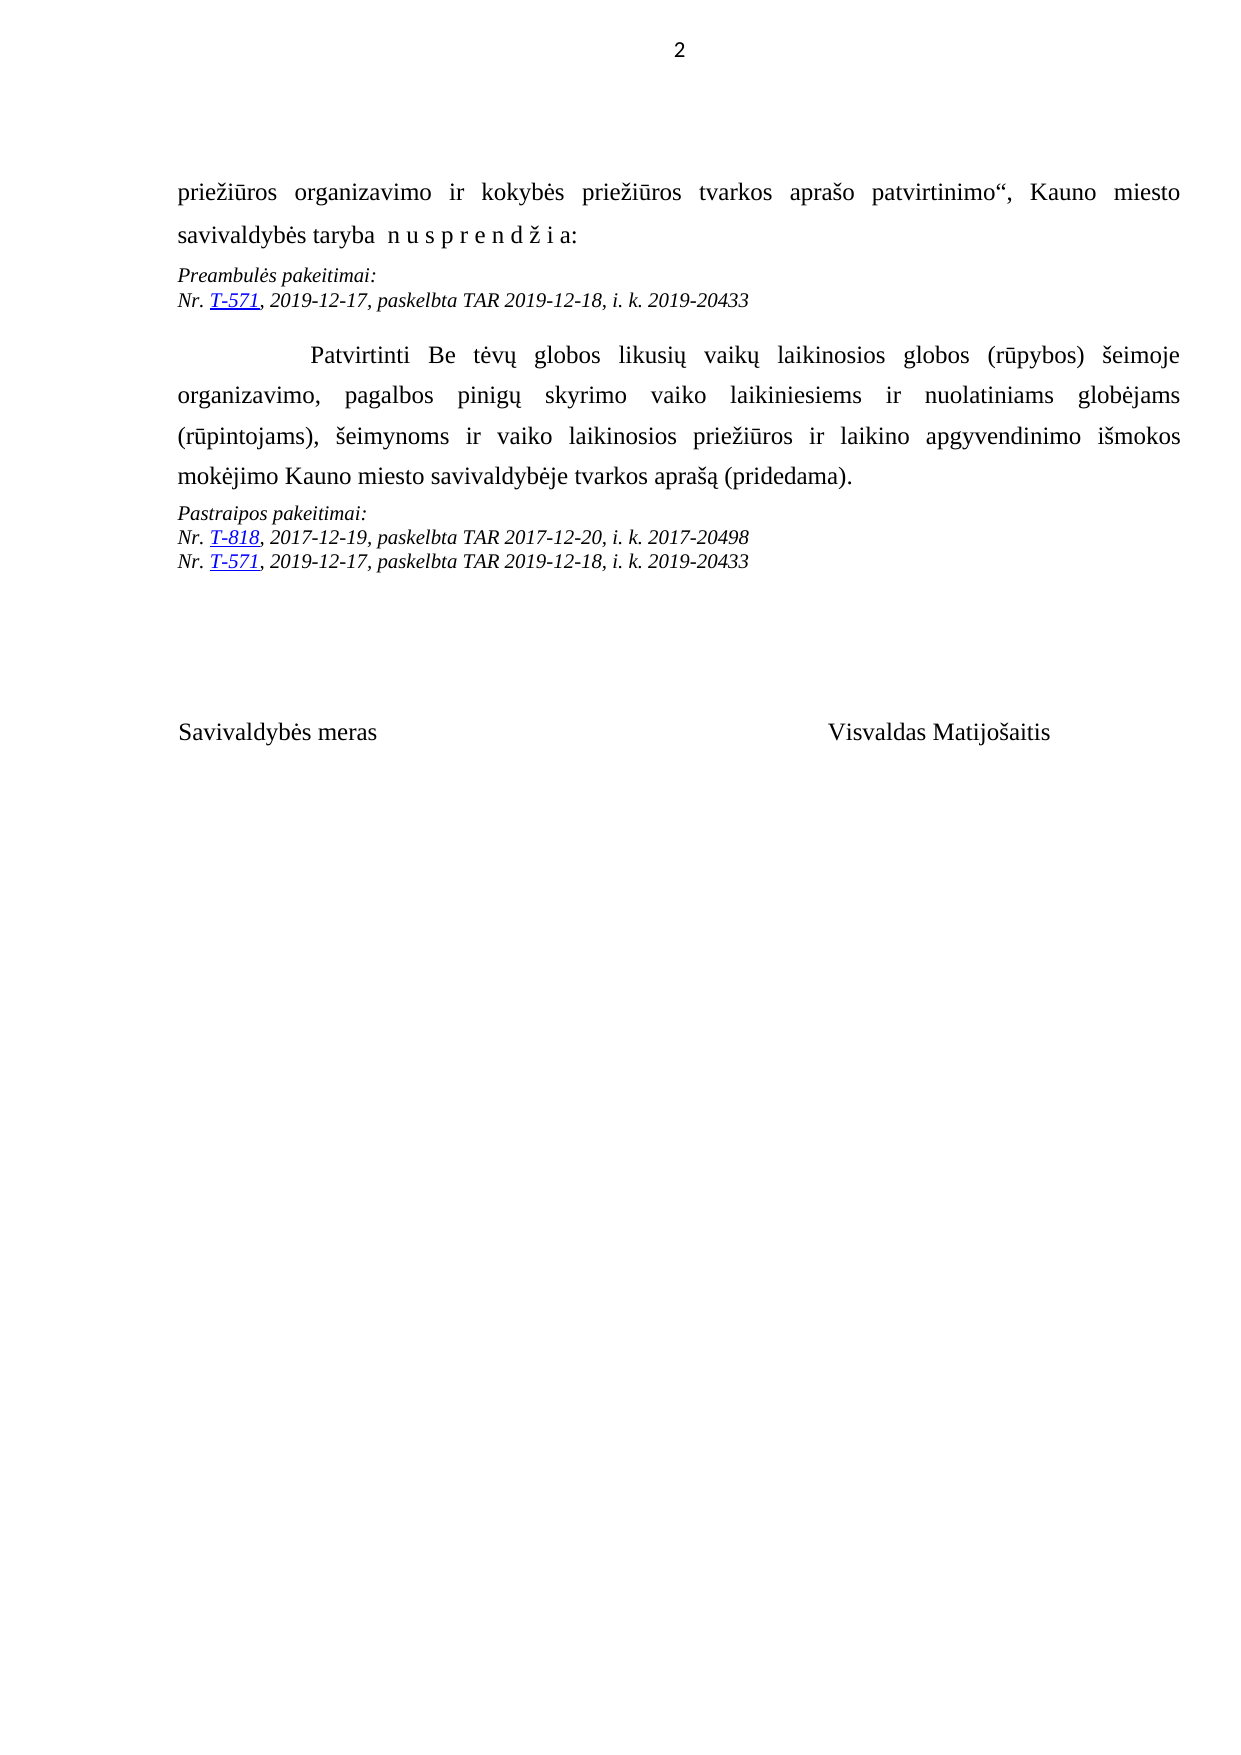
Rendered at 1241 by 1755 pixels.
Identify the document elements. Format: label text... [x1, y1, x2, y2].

text Preambulės pakeitimai: [177, 263, 1181, 287]
text Nr. T-571, 2019-12-17, paskelbta TAR 2019-12-18, i. k. 2019-20433 [177, 549, 1181, 573]
text Savivaldybės meras Visvaldas Matijošaitis [178, 717, 1181, 746]
text priežiūros organizavimo ir kokybės priežiūros tvarkos aprašo patvirtinimo“, Kauno miesto savivaldybės taryba n u s p r e n d ž i a: [177, 177, 1181, 249]
text Nr. T-818, 2017-12-19, paskelbta TAR 2017-12-20, i. k. 2017-20498 [177, 525, 1181, 549]
text Patvirtinti Be tėvų globos likusių vaikų laikinosios globos (rūpybos) šeimoje organizavimo, pagalbos pinigų skyrimo vaiko laikiniesiems ir nuolatiniams globėjams (rūpintojams), šeimynoms ir vaiko laikinosios priežiūros ir laikino apgyvendinimo išmokos mokėjimo Kauno miesto savivaldybėje tvarkos aprašą (pridedama). [177, 340, 1181, 490]
text Pastraipos pakeitimai: [177, 501, 1181, 525]
text Nr. T-571, 2019-12-17, paskelbta TAR 2019-12-18, i. k. 2019-20433 [177, 287, 1181, 312]
